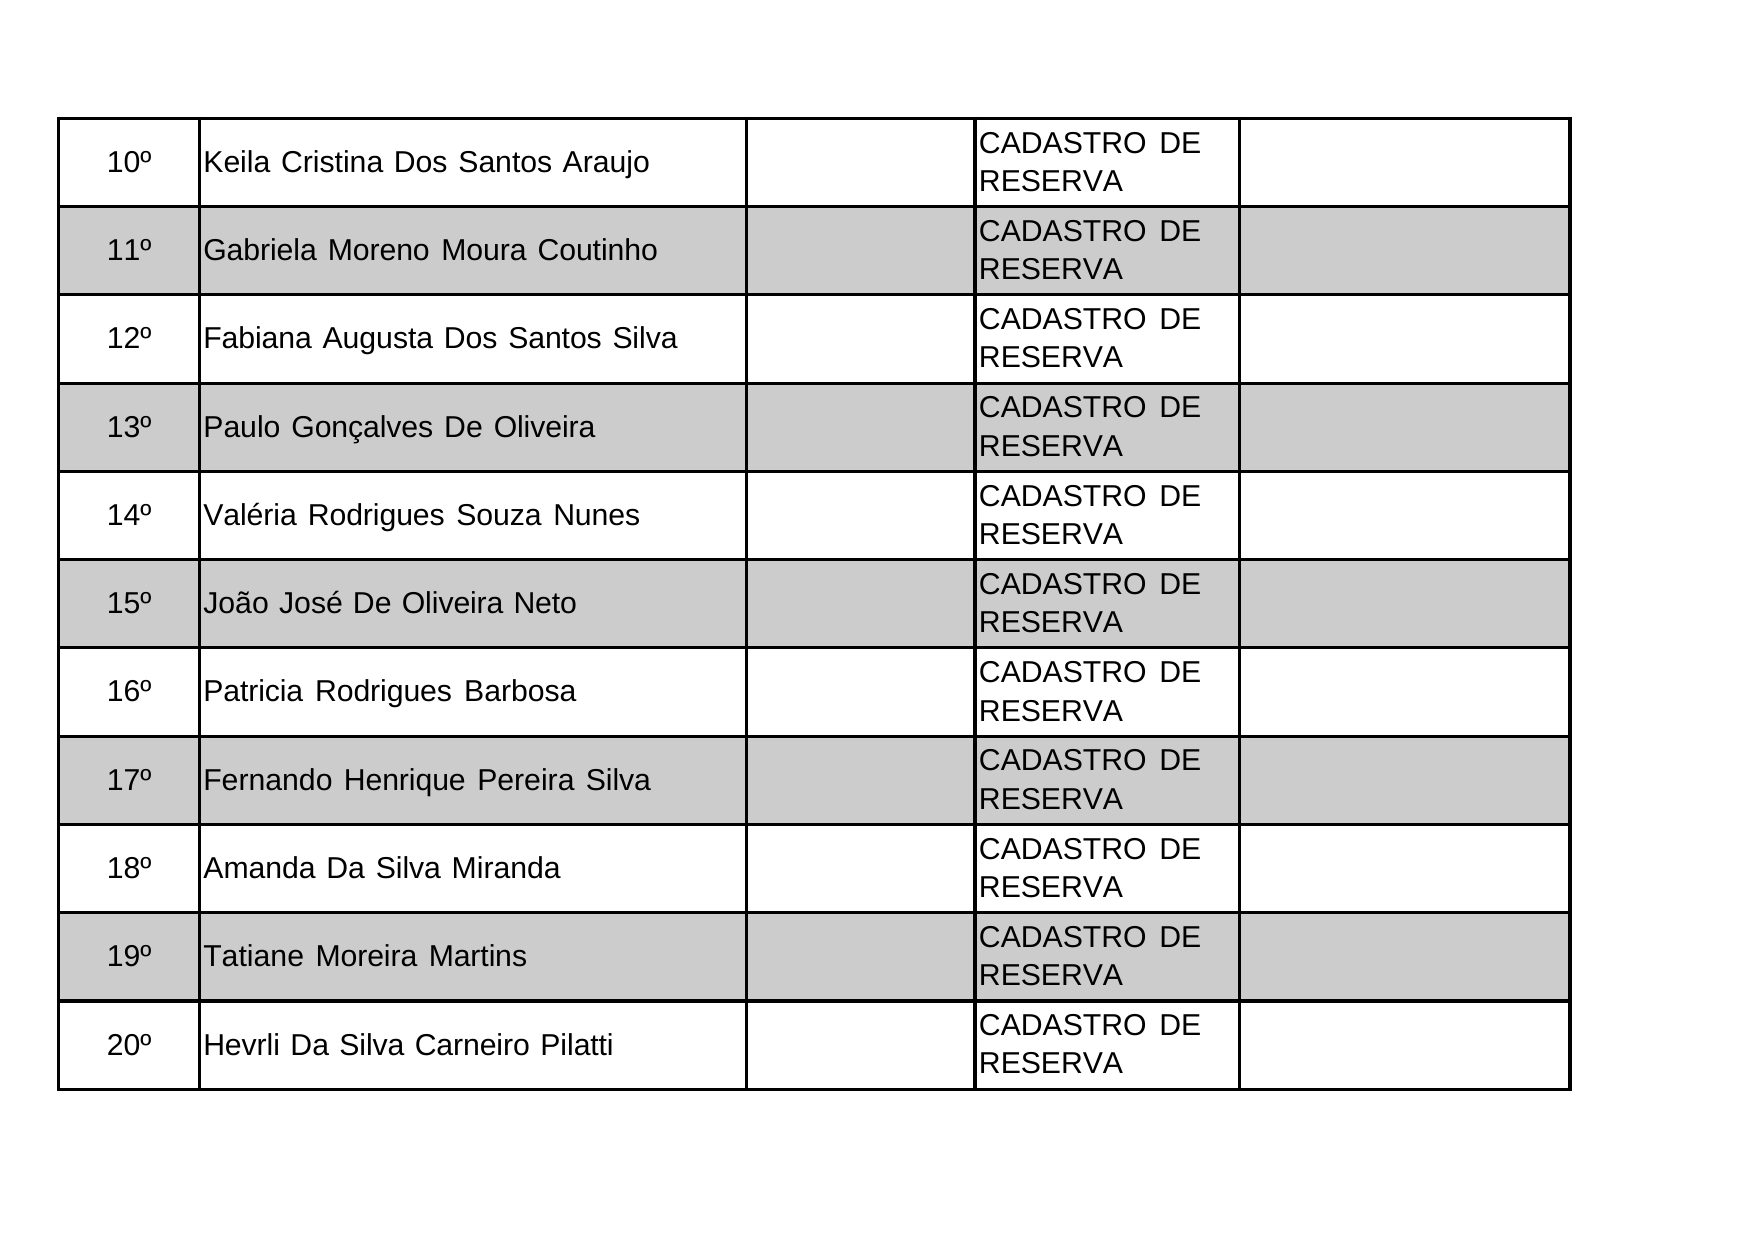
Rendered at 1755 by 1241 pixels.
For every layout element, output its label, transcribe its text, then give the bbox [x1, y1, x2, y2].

table_cell 18º [60, 826, 198, 911]
table_cell Valéria Rodrigues Souza Nunes [201, 473, 745, 558]
table_cell [1241, 296, 1568, 382]
table_header CADASTRO DE RESERVA [977, 120, 1238, 205]
table_cell [1241, 473, 1568, 558]
table_header [748, 120, 973, 205]
table_cell 11º [60, 208, 198, 293]
table_cell [748, 914, 973, 999]
table_cell 14º [60, 473, 198, 558]
table_cell [748, 296, 973, 382]
table_cell 13º [60, 385, 198, 470]
table_cell Hevrli Da Silva Carneiro Pilatti [201, 1003, 745, 1087]
table_cell 12º [60, 296, 198, 382]
table_cell [748, 208, 973, 293]
table_cell Paulo Gonçalves De Oliveira [201, 385, 745, 470]
table_cell João José De Oliveira Neto [201, 561, 745, 646]
table_cell [1241, 649, 1568, 734]
table_cell CADASTRO DE RESERVA [977, 208, 1238, 293]
table_cell [748, 561, 973, 646]
table_cell CADASTRO DE RESERVA [977, 738, 1238, 823]
table_cell Fabiana Augusta Dos Santos Silva [201, 296, 745, 382]
table_header Keila Cristina Dos Santos Araujo [201, 120, 745, 205]
table_cell CADASTRO DE RESERVA [977, 385, 1238, 470]
table_cell [748, 826, 973, 911]
table_cell [748, 385, 973, 470]
table_cell 20º [60, 1003, 198, 1087]
table_cell [748, 473, 973, 558]
table_cell [1241, 914, 1568, 999]
table_cell CADASTRO DE RESERVA [977, 296, 1238, 382]
table_cell CADASTRO DE RESERVA [977, 561, 1238, 646]
table_cell CADASTRO DE RESERVA [977, 826, 1238, 911]
table_cell [748, 738, 973, 823]
table_cell CADASTRO DE RESERVA [977, 914, 1238, 999]
table_cell [748, 1003, 973, 1087]
table_header [1241, 120, 1568, 205]
table_cell Patricia Rodrigues Barbosa [201, 649, 745, 734]
table_cell 15º [60, 561, 198, 646]
table_cell Fernando Henrique Pereira Silva [201, 738, 745, 823]
table_cell [1241, 385, 1568, 470]
table_cell 17º [60, 738, 198, 823]
table_cell [748, 649, 973, 734]
table_cell CADASTRO DE RESERVA [977, 1003, 1238, 1087]
table_cell [1241, 561, 1568, 646]
table_cell Gabriela Moreno Moura Coutinho [201, 208, 745, 293]
table_cell [1241, 1003, 1568, 1087]
table_cell 16º [60, 649, 198, 734]
table_cell CADASTRO DE RESERVA [977, 473, 1238, 558]
table_cell [1241, 738, 1568, 823]
table_cell Amanda Da Silva Miranda [201, 826, 745, 911]
table_cell [1241, 208, 1568, 293]
table_header 10º [60, 120, 198, 205]
table_cell 19º [60, 914, 198, 999]
table_cell CADASTRO DE RESERVA [977, 649, 1238, 734]
table_cell [1241, 826, 1568, 911]
table_cell Tatiane Moreira Martins [201, 914, 745, 999]
